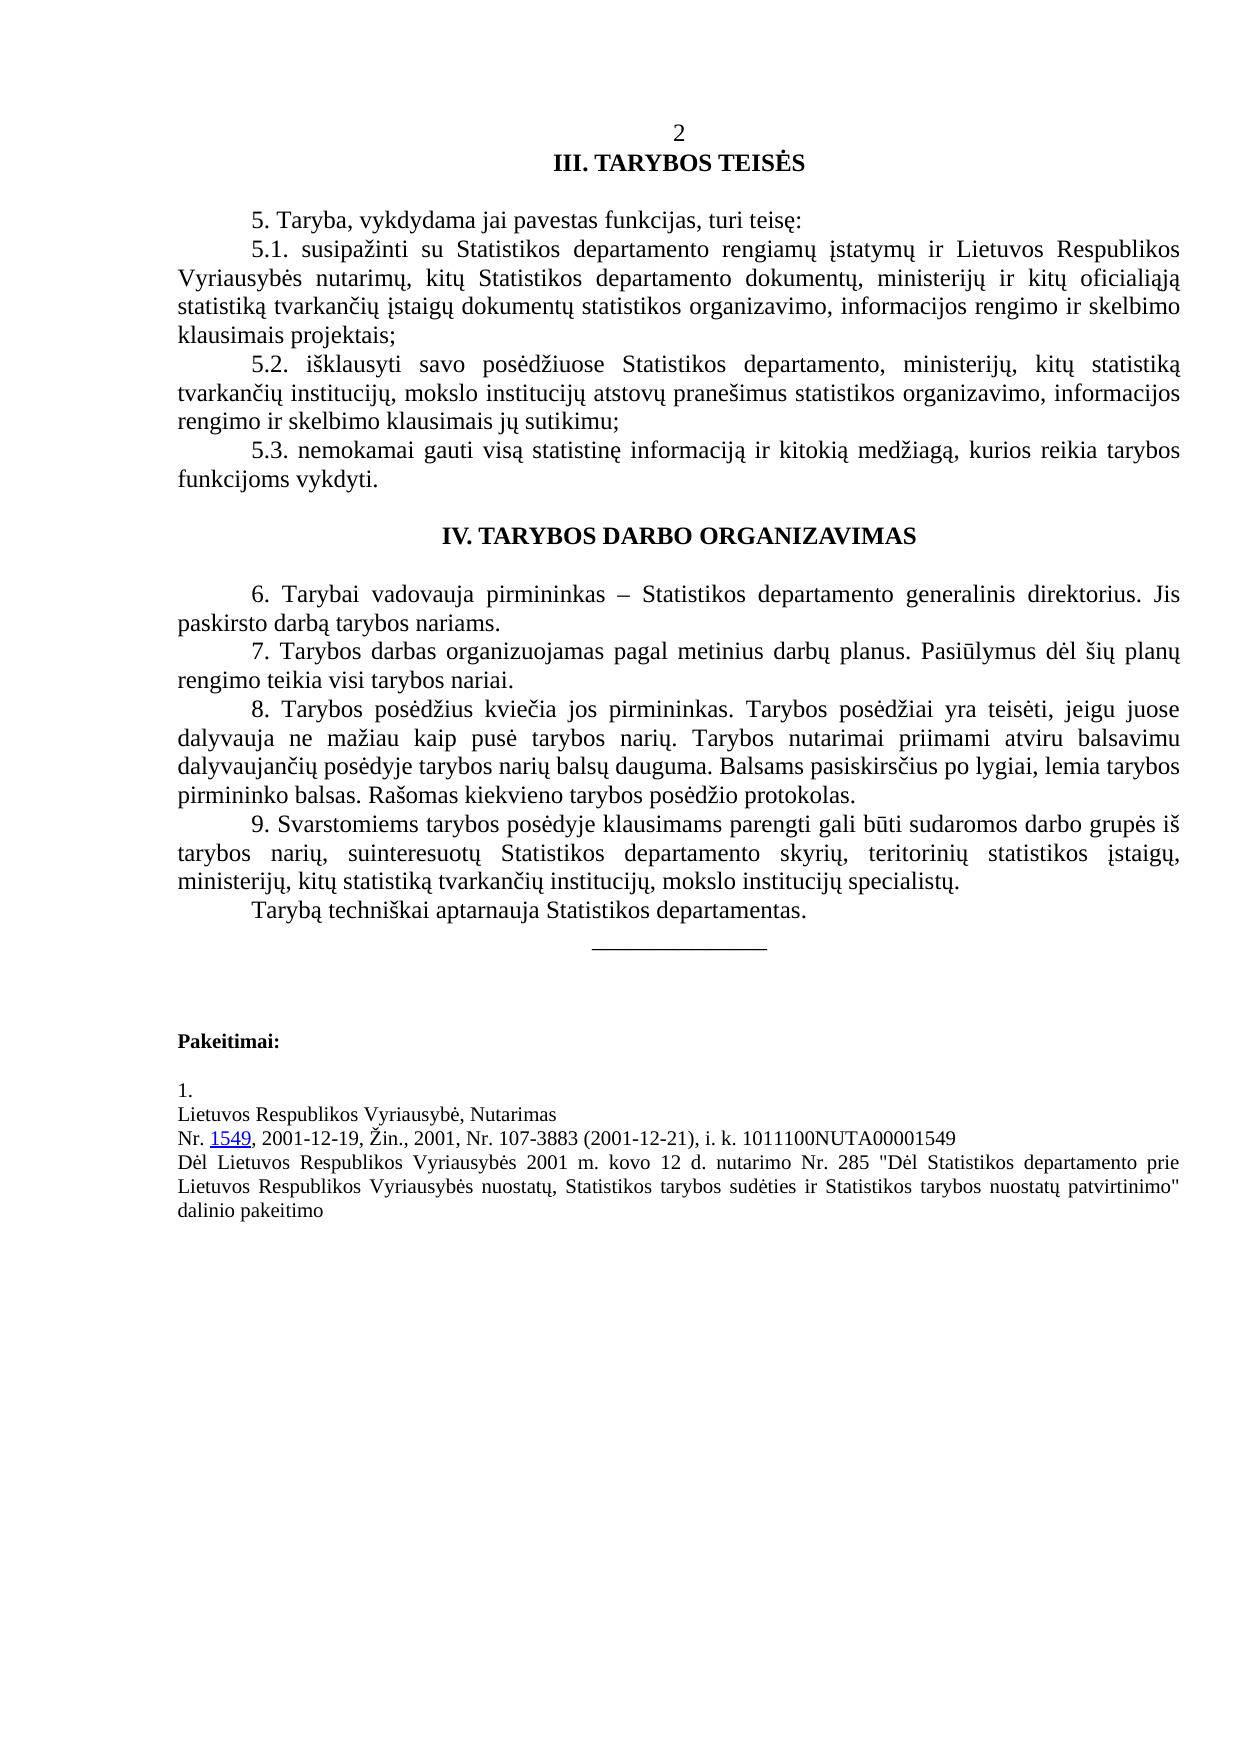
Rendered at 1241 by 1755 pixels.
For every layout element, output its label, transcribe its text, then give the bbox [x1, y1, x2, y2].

text 7. Tarybos darbas organizuojamas pagal metinius darbų planus. Pasiūlymus dėl šių planų rengimo teikia visi tarybos nariai. [177, 636, 1181, 694]
text 5.2. išklausyti savo posėdžiuose Statistikos departamento, ministerijų, kitų statistiką tvarkančių institucijų, mokslo institucijų atstovų pranešimus statistikos organizavimo, informacijos rengimo ir skelbimo klausimais jų sutikimu; [177, 349, 1181, 435]
text 8. Tarybos posėdžius kviečia jos pirmininkas. Tarybos posėdžiai yra teisėti, jeigu juose dalyvauja ne mažiau kaip pusė tarybos narių. Tarybos nutarimai priimami atviru balsavimu dalyvaujančių posėdyje tarybos narių balsų dauguma. Balsams pasiskirsčius po lygiai, lemia tarybos pirmininko balsas. Rašomas kiekvieno tarybos posėdžio protokolas. [177, 694, 1181, 809]
text IV. TARYBOS DARBO ORGANIZAVIMAS [177, 521, 1181, 550]
text 5.3. nemokamai gauti visą statistinę informaciją ir kitokią medžiagą, kurios reikia tarybos funkcijoms vykdyti. [177, 435, 1181, 493]
text Dėl Lietuvos Respublikos Vyriausybės 2001 m. kovo 12 d. nutarimo Nr. 285 "Dėl Statistikos departamento prie Lietuvos Respublikos Vyriausybės nuostatų, Statistikos tarybos sudėties ir Statistikos tarybos nuostatų patvirtinimo" dalinio pakeitimo [177, 1150, 1181, 1222]
text Pakeitimai: [177, 1029, 1181, 1053]
text ______________ [177, 924, 1181, 953]
text Tarybą techniškai aptarnauja Statistikos departamentas. [177, 895, 1181, 924]
text 1. [177, 1078, 1181, 1102]
text Lietuvos Respublikos Vyriausybė, Nutarimas [177, 1102, 1181, 1126]
text III. TARYBOS TEISĖS [177, 148, 1181, 176]
text 9. Svarstomiems tarybos posėdyje klausimams parengti gali būti sudaromos darbo grupės iš tarybos narių, suinteresuotų Statistikos departamento skyrių, teritorinių statistikos įstaigų, ministerijų, kitų statistiką tvarkančių institucijų, mokslo institucijų specialistų. [177, 809, 1181, 895]
text 5.1. susipažinti su Statistikos departamento rengiamų įstatymų ir Lietuvos Respublikos Vyriausybės nutarimų, kitų Statistikos departamento dokumentų, ministerijų ir kitų oficialiąją statistiką tvarkančių įstaigų dokumentų statistikos organizavimo, informacijos rengimo ir skelbimo klausimais projektais; [177, 234, 1181, 349]
text 5. Taryba, vykdydama jai pavestas funkcijas, turi teisę: [177, 205, 1181, 234]
text Nr. 1549, 2001-12-19, Žin., 2001, Nr. 107-3883 (2001-12-21), i. k. 1011100NUTA00001549 [177, 1126, 1181, 1150]
text 6. Tarybai vadovauja pirmininkas – Statistikos departamento generalinis direktorius. Jis paskirsto darbą tarybos nariams. [177, 579, 1181, 636]
